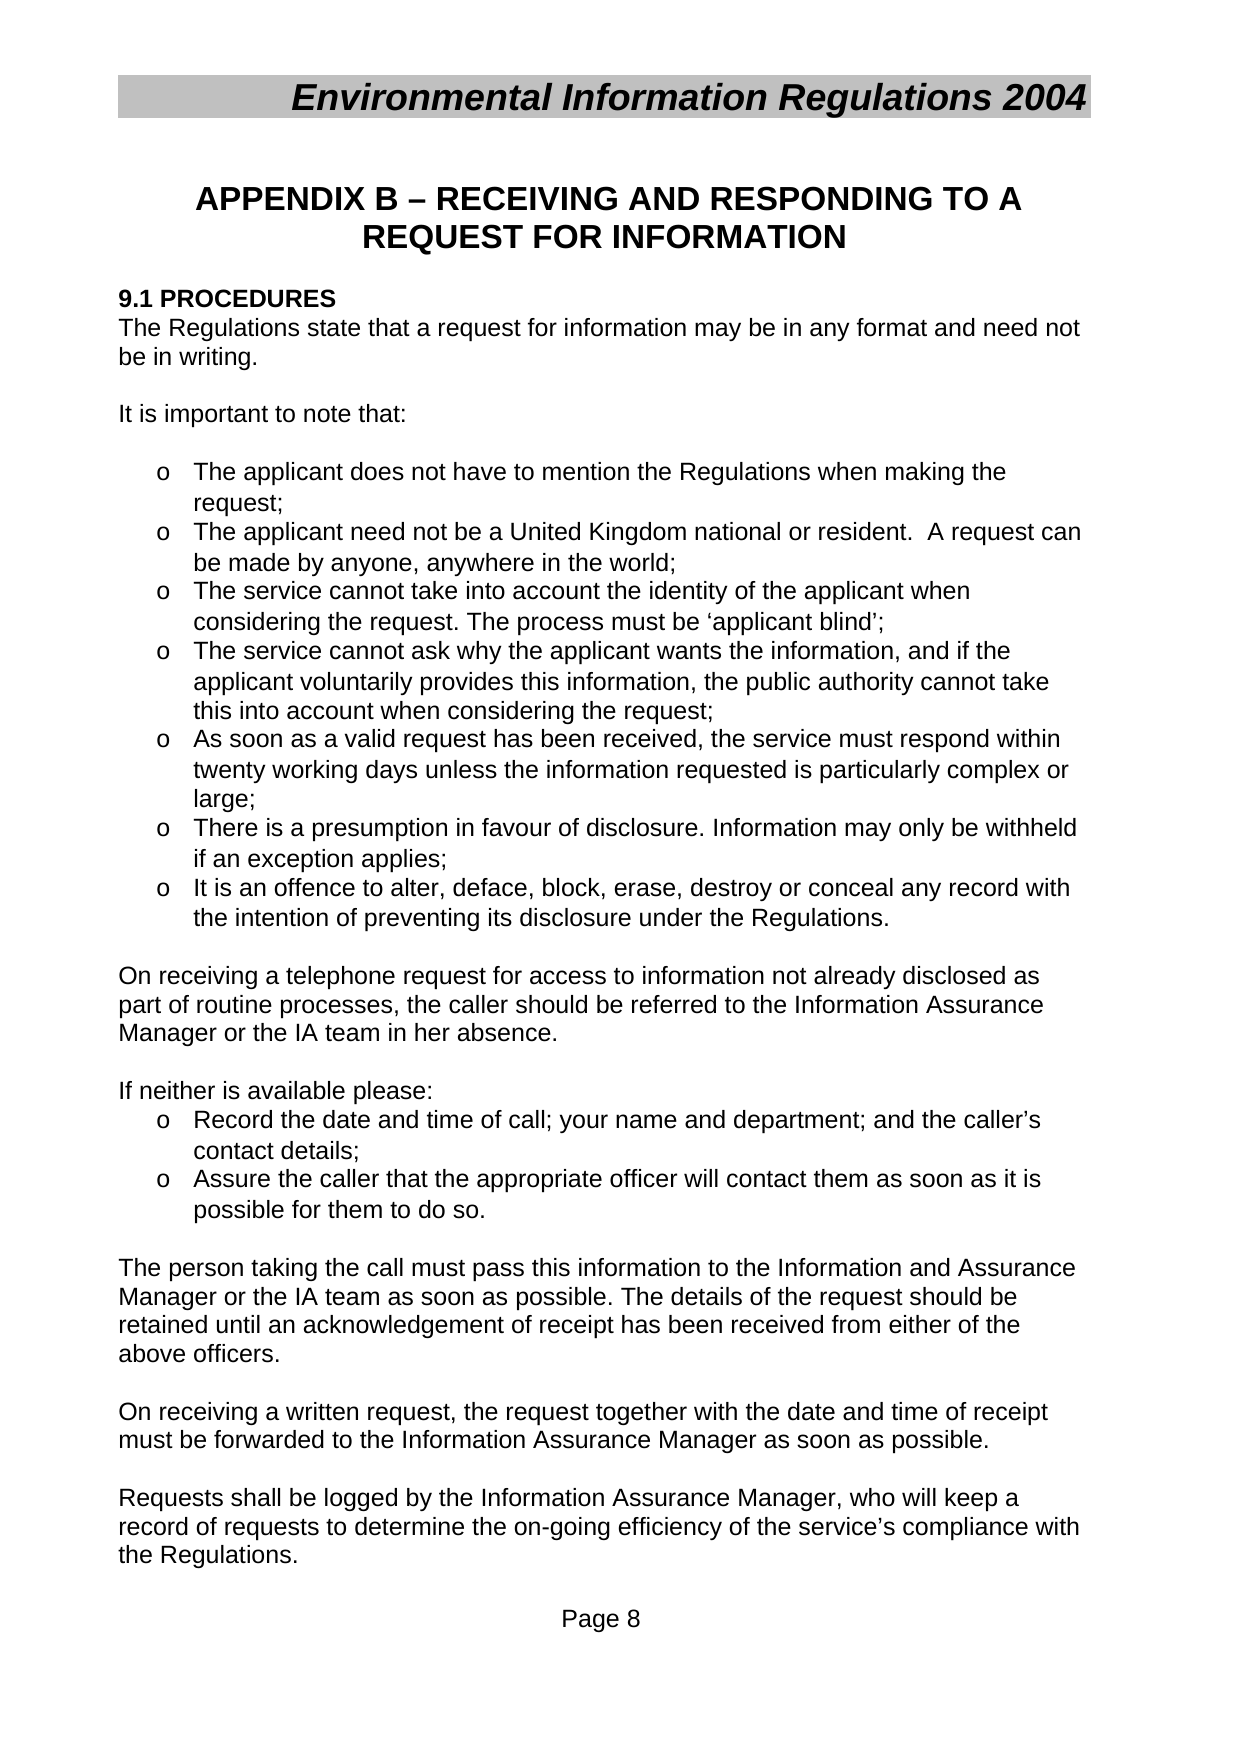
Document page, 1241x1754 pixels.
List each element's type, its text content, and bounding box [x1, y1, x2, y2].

subtitle appendix b – receiving and responding to a request for information [118, 179, 1091, 256]
subtitle 9.1 PROCEDURES [118, 284, 1091, 313]
list Assure the caller that the appropriate officer will contact them as soon as it is possible for them to do so. [156, 1164, 1091, 1224]
list There is a presumption in favour of disclosure. Information may only be withheld if an exception applies; [156, 813, 1091, 872]
text Requests shall be logged by the Information Assurance Manager, who will keep a record of requests to determine the on-going efficiency of the service’s compliance with the Regulations. [118, 1483, 1091, 1569]
list The service cannot take into account the identity of the applicant when considering the request. The process must be ‘applicant blind’; [156, 576, 1091, 636]
text The Regulations state that a request for information may be in any format and need not be in writing. [118, 313, 1091, 371]
text On receiving a telephone request for access to information not already disclosed as part of routine processes, the caller should be referred to the Information Assurance Manager or the IA team in her absence. [118, 961, 1091, 1047]
list The applicant does not have to mention the Regulations when making the request; [156, 457, 1091, 517]
list As soon as a valid request has been received, the service must respond within twenty working days unless the information requested is particularly complex or large; [156, 724, 1091, 813]
text On receiving a written request, the request together with the date and time of receipt must be forwarded to the Information Assurance Manager as soon as possible. [118, 1397, 1091, 1454]
text The person taking the call must pass this information to the Information and Assurance Manager or the IA team as soon as possible. The details of the request should be retained until an acknowledgement of receipt has been received from either of the above officers. [118, 1253, 1091, 1368]
list Record the date and time of call; your name and department; and the caller’s contact details; [156, 1105, 1091, 1164]
text It is important to note that: [118, 399, 1091, 428]
text If neither is available please: [118, 1076, 1091, 1105]
list The service cannot ask why the applicant wants the information, and if the applicant voluntarily provides this information, the public authority cannot take this into account when considering the request; [156, 636, 1091, 724]
list The applicant need not be a United Kingdom national or resident. A request can be made by anyone, anywhere in the world; [156, 517, 1091, 576]
list It is an offence to alter, deface, block, erase, destroy or conceal any record with the intention of preventing its disclosure under the Regulations. [156, 872, 1091, 932]
